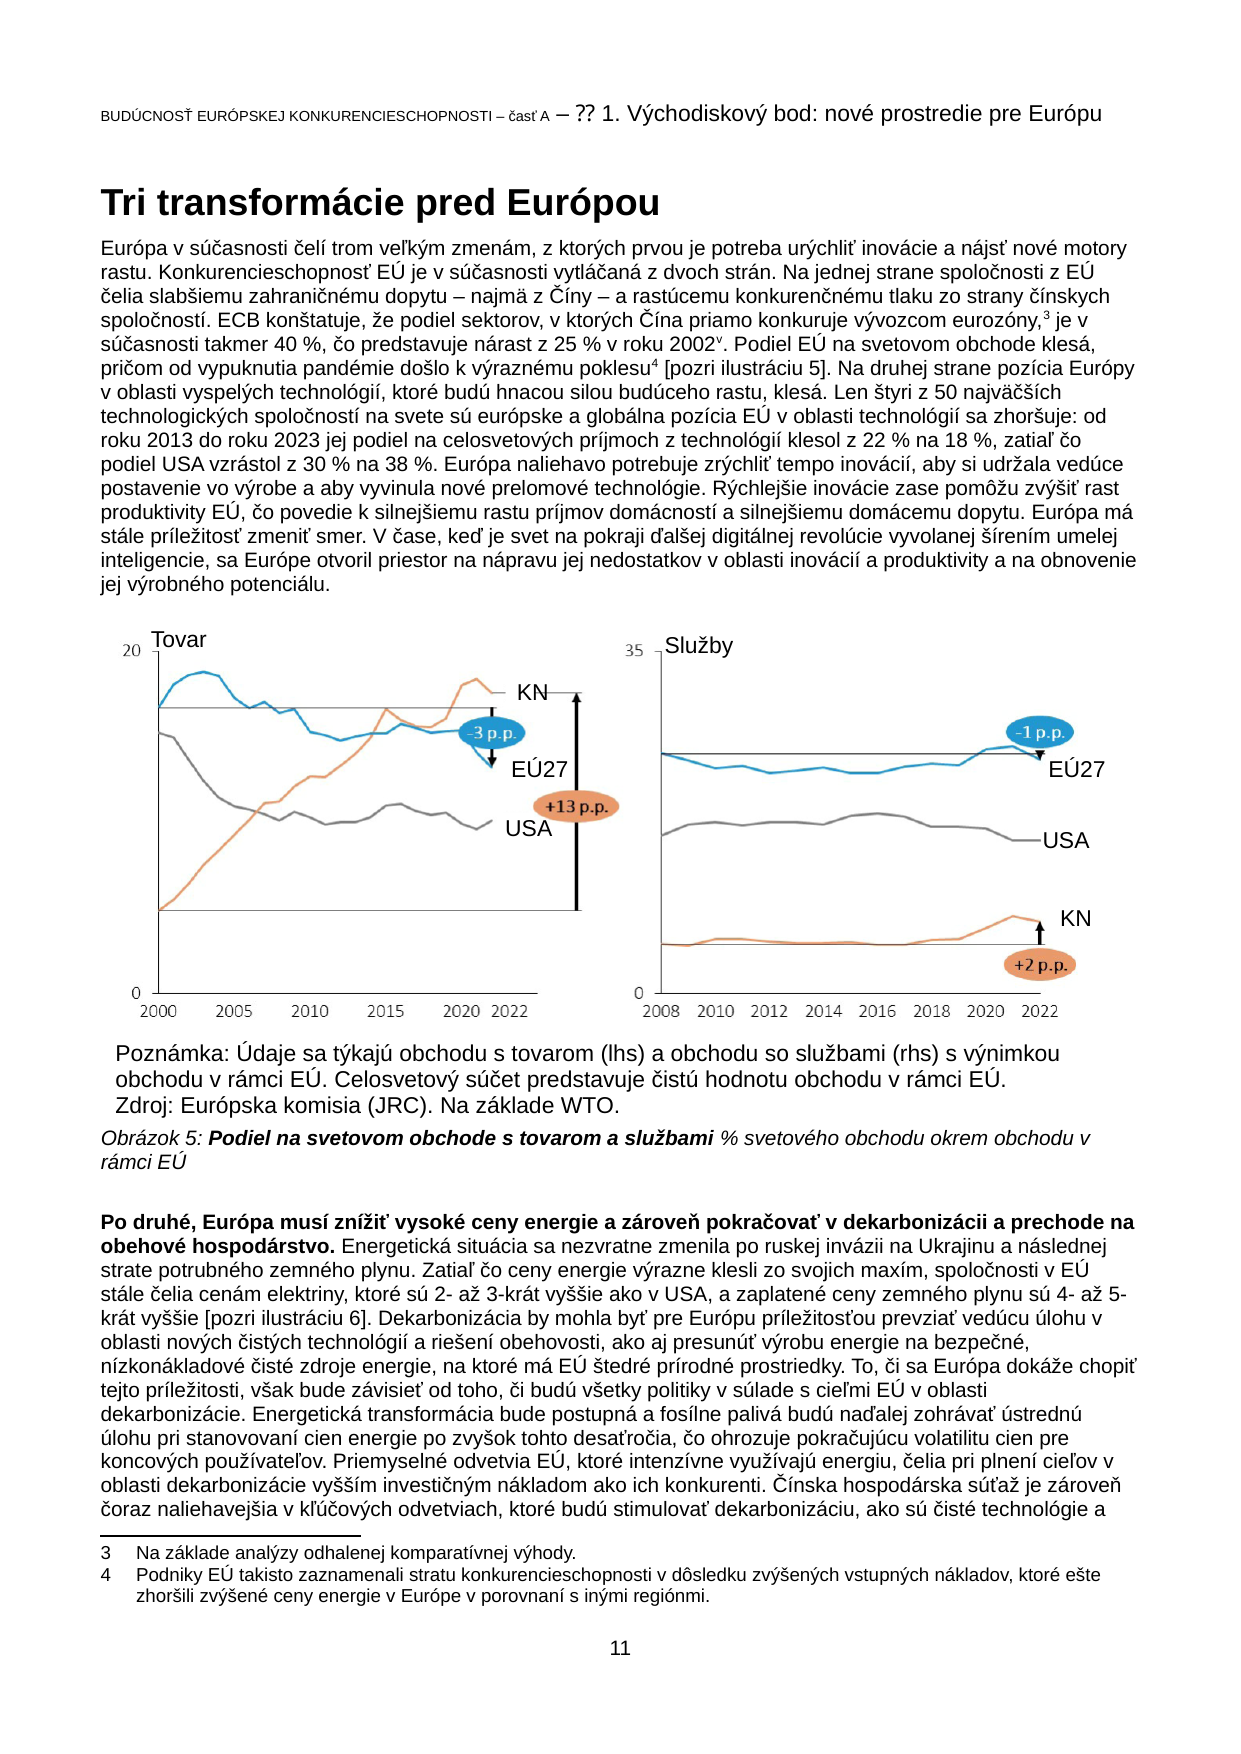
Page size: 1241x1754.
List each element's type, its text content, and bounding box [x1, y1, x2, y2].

text Obrázok 5: Podiel na svetovom obchode s tovarom a službami % svetového obchodu okrem obchodu v rámci EÚ [101, 631, 1128, 1174]
picture [112, 633, 1105, 1023]
text Európa v súčasnosti čelí trom veľkým zmenám, z ktorých prvou je potreba urýchliť inovácie a nájsť nové motory rastu. Konkurencieschopnosť EÚ je v súčasnosti vytláčaná z dvoch strán. Na jednej strane spoločnosti z EÚ čelia slabšiemu zahraničnému dopytu – najmä z Číny – a rastúcemu konkurenčnému tlaku zo strany čínskych spoločností. ECB konštatuje, že podiel sektorov, v ktorých Čína priamo konkuruje vývozcom eurozóny, je v súčasnosti takmer 40 %, čo predstavuje nárast z 25 % v roku 2002. Podiel EÚ na svetovom obchode klesá, pričom od vypuknutia pandémie došlo k výraznému poklesu [pozri ilustráciu 5]. Na druhej strane pozícia Európy v oblasti vyspelých technológií, ktoré budú hnacou silou budúceho rastu, klesá. Len štyri z 50 najväčších technologických spoločností na svete sú európske a globálna pozícia EÚ v oblasti technológií sa zhoršuje: od roku 2013 do roku 2023 jej podiel na celosvetových príjmoch z technológií klesol z 22 % na 18 %, zatiaľ čo podiel USA vzrástol z 30 % na 38 %. Európa naliehavo potrebuje zrýchliť tempo inovácií, aby si udržala vedúce postavenie vo výrobe a aby vyvinula nové prelomové technológie. Rýchlejšie inovácie zase pomôžu zvýšiť rast produktivity EÚ, čo povedie k silnejšiemu rastu príjmov domácností a silnejšiemu domácemu dopytu. Európa má stále príležitosť zmeniť smer. V čase, keď je svet na pokraji ďalšej digitálnej revolúcie vyvolanej šírením umelej inteligencie, sa Európe otvoril priestor na nápravu jej nedostatkov v oblasti inovácií a produktivity a na obnovenie jej výrobného potenciálu. [100, 236, 1140, 595]
text Po druhé, Európa musí znížiť vysoké ceny energie a zároveň pokračovať v dekarbonizácii a prechode na obehové hospodárstvo. Energetická situácia sa nezvratne zmenila po ruskej invázii na Ukrajinu a následnej strate potrubného zemného plynu. Zatiaľ čo ceny energie výrazne klesli zo svojich maxím, spoločnosti v EÚ stále čelia cenám elektriny, ktoré sú 2- až 3-krát vyššie ako v USA, a zaplatené ceny zemného plynu sú 4- až 5-krát vyššie [pozri ilustráciu 6]. Dekarbonizácia by mohla byť pre Európu príležitosťou prevziať vedúcu úlohu v oblasti nových čistých technológií a riešení obehovosti, ako aj presunúť výrobu energie na bezpečné, nízkonákladové čisté zdroje energie, na ktoré má EÚ štedré prírodné prostriedky. To, či sa Európa dokáže chopiť tejto príležitosti, však bude závisieť od toho, či budú všetky politiky v súlade s cieľmi EÚ v oblasti dekarbonizácie. Energetická transformácia bude postupná a fosílne palivá budú naďalej zohrávať ústrednú úlohu pri stanovovaní cien energie po zvyšok tohto desaťročia, čo ohrozuje pokračujúcu volatilitu cien pre koncových používateľov. Priemyselné odvetvia EÚ, ktoré intenzívne využívajú energiu, čelia pri plnení cieľov v oblasti dekarbonizácie vyšším investičným nákladom ako ich konkurenti. Čínska hospodárska súťaž je zároveň čoraz naliehavejšia v kľúčových odvetviach, ktoré budú stimulovať dekarbonizáciu, ako sú čisté technológie a [100, 1210, 1140, 1521]
subtitle Tri transformácie pred Európou [100, 180, 1140, 223]
text Podniky EÚ takisto zaznamenali stratu konkurencieschopnosti v dôsledku zvýšených vstupných nákladov, ktoré ešte zhoršili zvýšené ceny energie v Európe v porovnaní s inými regiónmi. [100, 1563, 1140, 1606]
text Na základe analýzy odhalenej komparatívnej výhody. [100, 1542, 1140, 1563]
